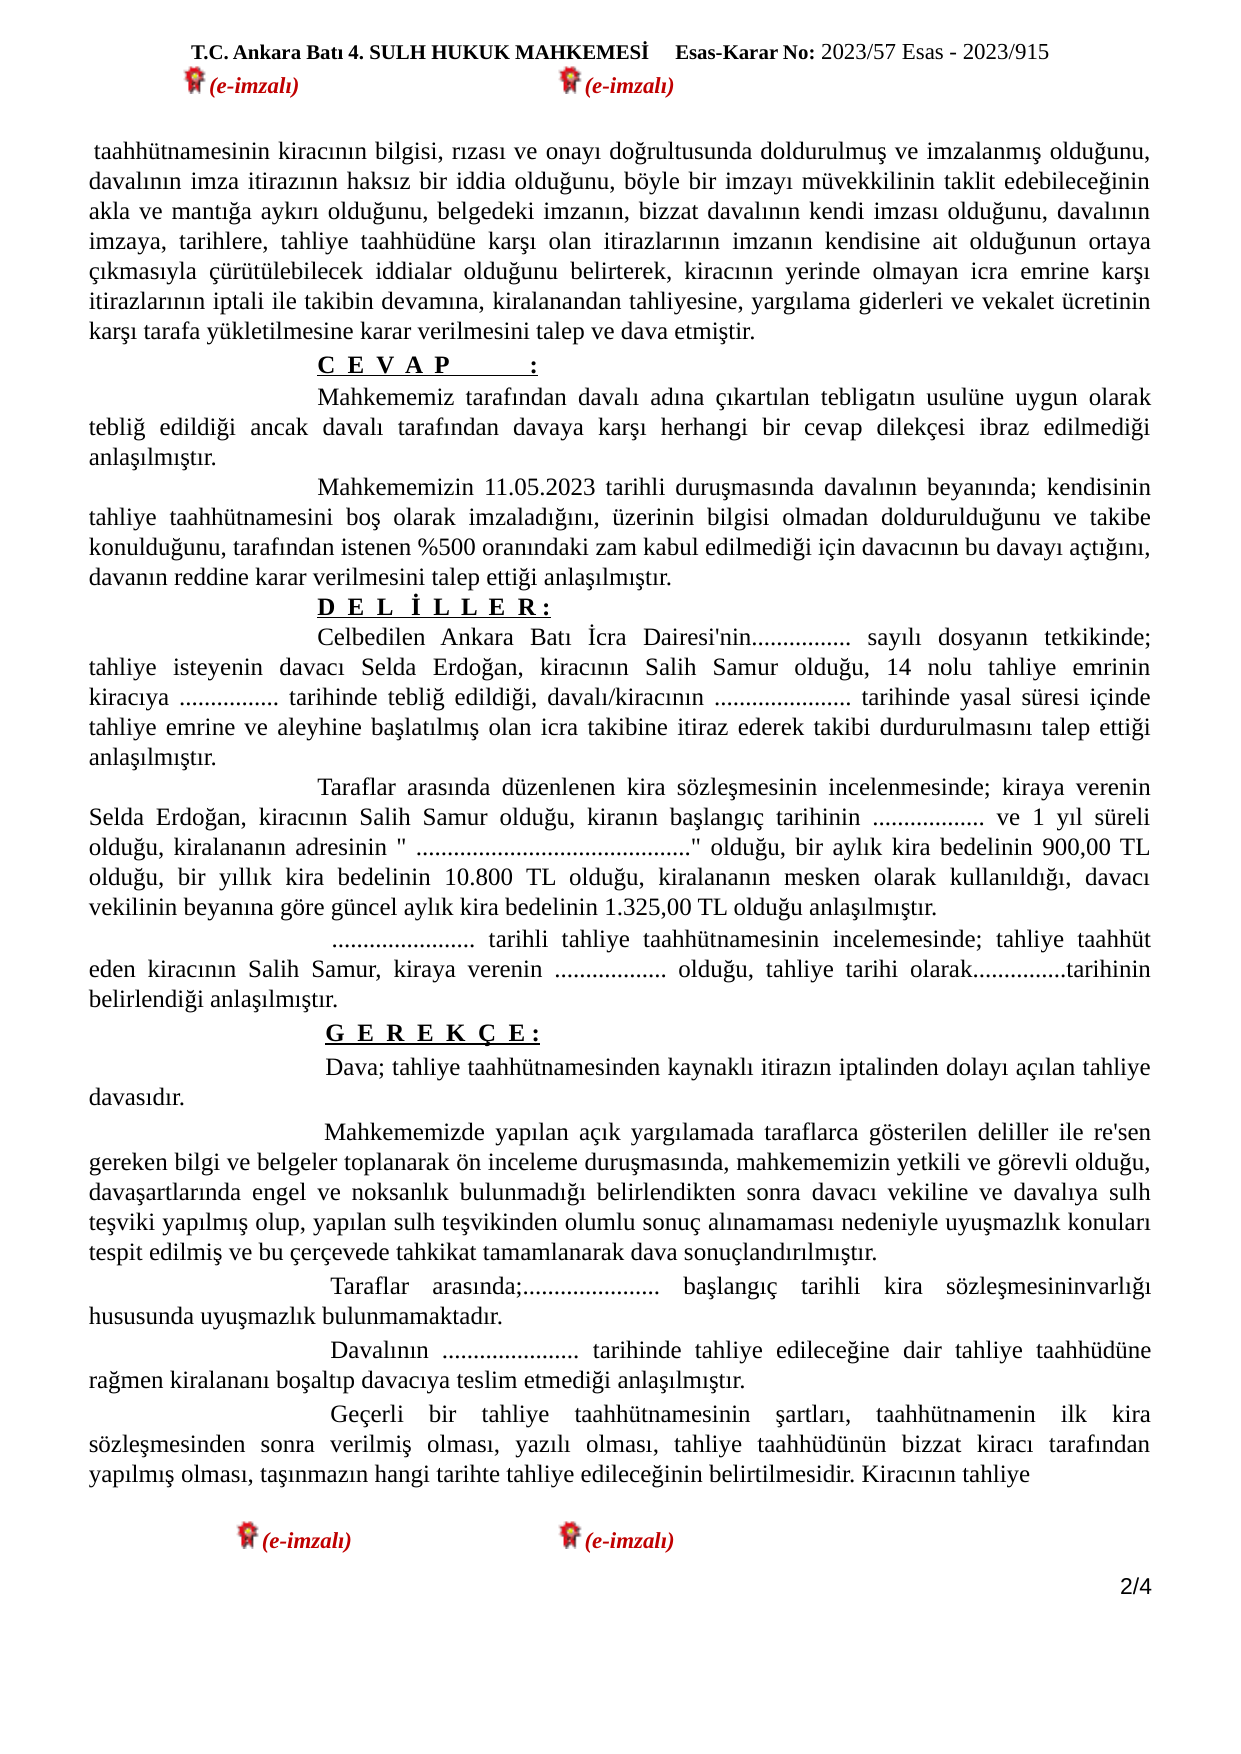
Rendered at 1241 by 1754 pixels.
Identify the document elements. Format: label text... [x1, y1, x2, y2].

text Taraflar arasında;...................... başlangıç tarihli kira sözleşmesininvarlığı hususunda uyuşmazlık bulunmamaktadır. [88, 1270, 1152, 1330]
text Taraflar arasında düzenlenen kira sözleşmesinin incelenmesinde; kiraya verenin Selda Erdoğan, kiracının Salih Samur olduğu, kiranın başlangıç tarihinin .................. ve 1 yıl süreli olduğu, kiralananın adresinin " ............................................" olduğu, bir aylık kira bedelinin 900,00 TL olduğu, bir yıllık kira bedelinin 10.800 TL olduğu, kiralananın mesken olarak kullanıldığı, davacı vekilinin beyanına göre güncel aylık kira bedelinin 1.325,00 TL olduğu anlaşılmıştır. [88, 771, 1152, 921]
picture [557, 1520, 585, 1549]
text Celbedilen Ankara Batı İcra Dairesi'nin................ sayılı dosyanın tetkikinde; tahliye isteyenin davacı Selda Erdoğan, kiracının Salih Samur olduğu, 14 nolu tahliye emrinin kiracıya ................ tarihinde tebliğ edildiği, davalı/kiracının ...................... tarihinde yasal süresi içinde tahliye emrine ve aleyhine başlatılmış olan icra takibine itiraz ederek takibi durdurulmasını talep ettiği anlaşılmıştır. [88, 621, 1152, 771]
picture [235, 1520, 262, 1549]
text (e-imzalı) (e-imzalı) [88, 1521, 1152, 1554]
text Mahkememiz tarafından davalı adına çıkartılan tebligatın usulüne uygun olarak tebliğ edildiği ancak davalı tarafından davaya karşı herhangi bir cevap dilekçesi ibraz edilmediği anlaşılmıştır. [88, 381, 1152, 471]
text Dava; tahliye taahhütnamesinden kaynaklı itirazın iptalinden dolayı açılan tahliye davasıdır. [88, 1052, 1152, 1112]
text C E V A P : [88, 349, 1152, 379]
picture [557, 65, 585, 94]
text G E R E K Ç E : [88, 1018, 1152, 1048]
text ....................... tarihli tahliye taahhütnamesinin incelemesinde; tahliye taahhüt eden kiracının Salih Samur, kiraya verenin .................. olduğu, tahliye tarihi olarak...............tarihinin belirlendiği anlaşılmıştır. [88, 923, 1152, 1013]
text Geçerli bir tahliye taahhütnamesinin şartları, taahhütnamenin ilk kira sözleşmesinden sonra verilmiş olması, yazılı olması, tahliye taahhüdünün bizzat kiracı tarafından yapılmış olması, taşınmazın hangi tarihte tahliye edileceğinin belirtilmesidir. Kiracının tahliye [88, 1398, 1152, 1488]
text Mahkememizin 11.05.2023 tarihli duruşmasında davalının beyanında; kendisinin tahliye taahhütnamesini boş olarak imzaladığını, üzerinin bilgisi olmadan doldurulduğunu ve takibe konulduğunu, tarafından istenen %500 oranındaki zam kabul edilmediği için davacının bu davayı açtığını, davanın reddine karar verilmesini talep ettiği anlaşılmıştır. [88, 471, 1152, 591]
picture [182, 65, 209, 94]
text Mahkememizde yapılan açık yargılamada taraflarca gösterilen deliller ile re'sen gereken bilgi ve belgeler toplanarak ön inceleme duruşmasında, mahkememizin yetkili ve görevli olduğu, davaşartlarında engel ve noksanlık bulunmadığı belirlendikten sonra davacı vekiline ve davalıya sulh teşviki yapılmış olup, yapılan sulh teşvikinden olumlu sonuç alınamaması nedeniyle uyuşmazlık konuları tespit edilmiş ve bu çerçevede tahkikat tamamlanarak dava sonuçlandırılmıştır. [88, 1116, 1152, 1266]
text taahhütnamesinin kiracının bilgisi, rızası ve onayı doğrultusunda doldurulmuş ve imzalanmış olduğunu, davalının imza itirazının haksız bir iddia olduğunu, böyle bir imzayı müvekkilinin taklit edebileceğinin akla ve mantığa aykırı olduğunu, belgedeki imzanın, bizzat davalının kendi imzası olduğunu, davalının imzaya, tarihlere, tahliye taahhüdüne karşı olan itirazlarının imzanın kendisine ait olduğunun ortaya çıkmasıyla çürütülebilecek iddialar olduğunu belirterek, kiracının yerinde olmayan icra emrine karşı itirazlarının iptali ile takibin devamına, kiralanandan tahliyesine, yargılama giderleri ve vekalet ücretinin karşı tarafa yükletilmesine karar verilmesini talep ve dava etmiştir. [88, 135, 1152, 345]
text D E L İ L L E R : [88, 591, 1152, 621]
text Davalının ...................... tarihinde tahliye edileceğine dair tahliye taahhüdüne rağmen kiralananı boşaltıp davacıya teslim etmediği anlaşılmıştır. [88, 1334, 1152, 1394]
text (e-imzalı) (e-imzalı) [88, 65, 1152, 99]
